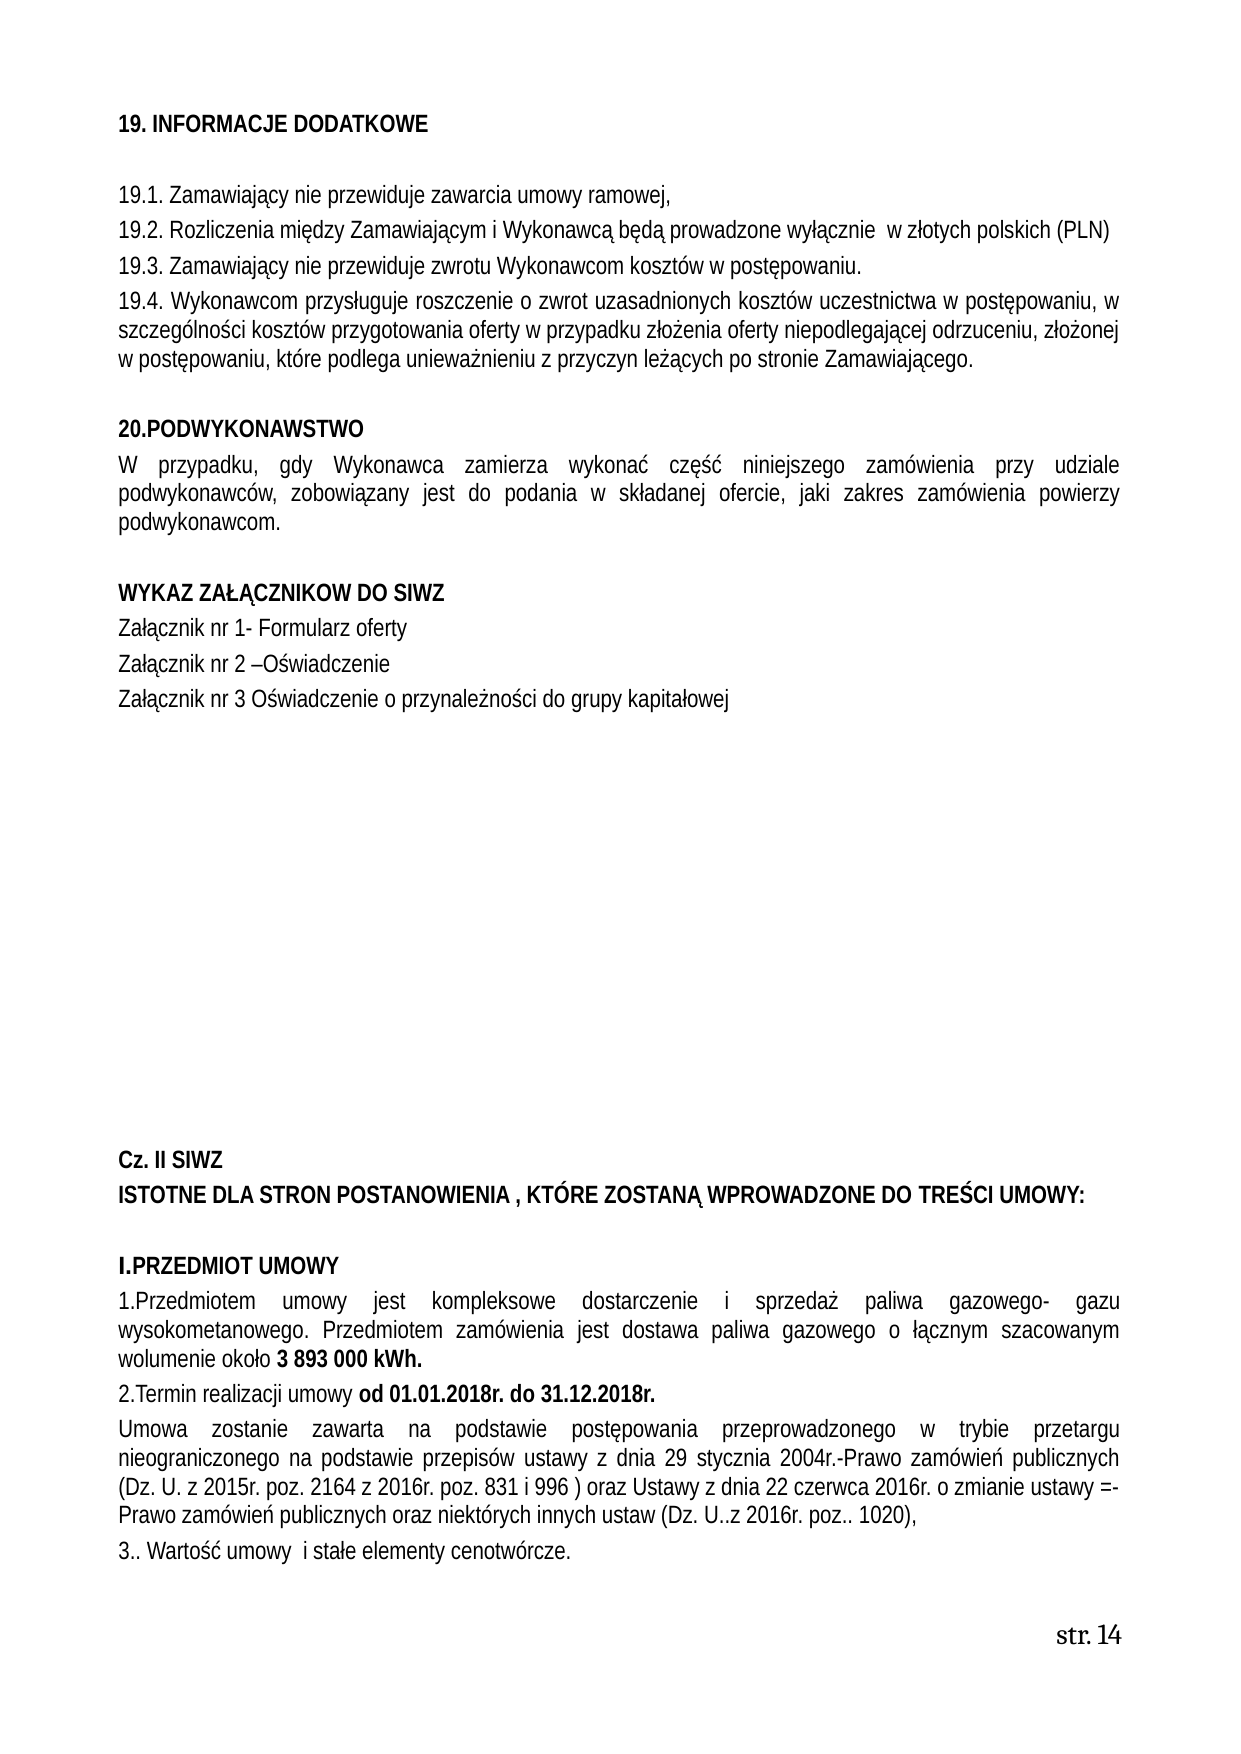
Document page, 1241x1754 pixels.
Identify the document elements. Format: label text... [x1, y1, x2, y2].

text ISTOTNE DLA STRON POSTANOWIENIA , KTÓRE ZOSTANĄ WPROWADZONE DO TREŚCI UMOWY: [118, 1180, 1122, 1209]
text 19.3. Zamawiający nie przewiduje zwrotu Wykonawcom kosztów w postępowaniu. [118, 251, 1122, 279]
text 2.Termin realizacji umowy od 01.01.2018r. do 31.12.2018r. [118, 1379, 1122, 1408]
text Załącznik nr 3 Oświadczenie o przynależności do grupy kapitałowej [118, 684, 1122, 713]
text 19.4. Wykonawcom przysługuje roszczenie o zwrot uzasadnionych kosztów uczestnictwa w postępowaniu, w szczególności kosztów przygotowania oferty w przypadku złożenia oferty niepodlegającej odrzuceniu, złożonej w postępowaniu, które podlega unieważnieniu z przyczyn leżących po stronie Zamawiającego. [118, 286, 1122, 372]
text Załącznik nr 1- Formularz oferty [118, 613, 1122, 642]
text 20.PODWYKONAWSTWO [118, 414, 1122, 443]
text Cz. II SIWZ [118, 1144, 1122, 1173]
text Załącznik nr 2 –Oświadczenie [118, 649, 1122, 677]
list PRZEDMIOT UMOWY [118, 1251, 1122, 1279]
text 3.. Wartość umowy i stałe elementy cenotwórcze. [118, 1536, 1122, 1564]
text WYKAZ ZAŁĄCZNIKOW DO SIWZ [118, 578, 1122, 607]
text Umowa zostanie zawarta na podstawie postępowania przeprowadzonego w trybie przetargu nieograniczonego na podstawie przepisów ustawy z dnia 29 stycznia 2004r.-Prawo zamówień publicznych (Dz. U. z 2015r. poz. 2164 z 2016r. poz. 831 i 996 ) oraz Ustawy z dnia 22 czerwca 2016r. o zmianie ustawy =-Prawo zamówień publicznych oraz niektórych innych ustaw (Dz. U..z 2016r. poz.. 1020), [118, 1414, 1122, 1529]
text W przypadku, gdy Wykonawca zamierza wykonać część niniejszego zamówienia przy udziale podwykonawców, zobowiązany jest do podania w składanej ofercie, jaki zakres zamówienia powierzy podwykonawcom. [118, 450, 1122, 536]
text 19.2. Rozliczenia między Zamawiającym i Wykonawcą będą prowadzone wyłącznie w złotych polskich (PLN) [118, 215, 1122, 244]
text 1.Przedmiotem umowy jest kompleksowe dostarczenie i sprzedaż paliwa gazowego- gazu wysokometanowego. Przedmiotem zamówienia jest dostawa paliwa gazowego o łącznym szacowanym wolumenie około 3 893 000 kWh. [118, 1286, 1122, 1372]
text 19.1. Zamawiający nie przewiduje zawarcia umowy ramowej, [118, 180, 1122, 209]
text 19. INFORMACJE DODATKOWE [118, 109, 1122, 138]
